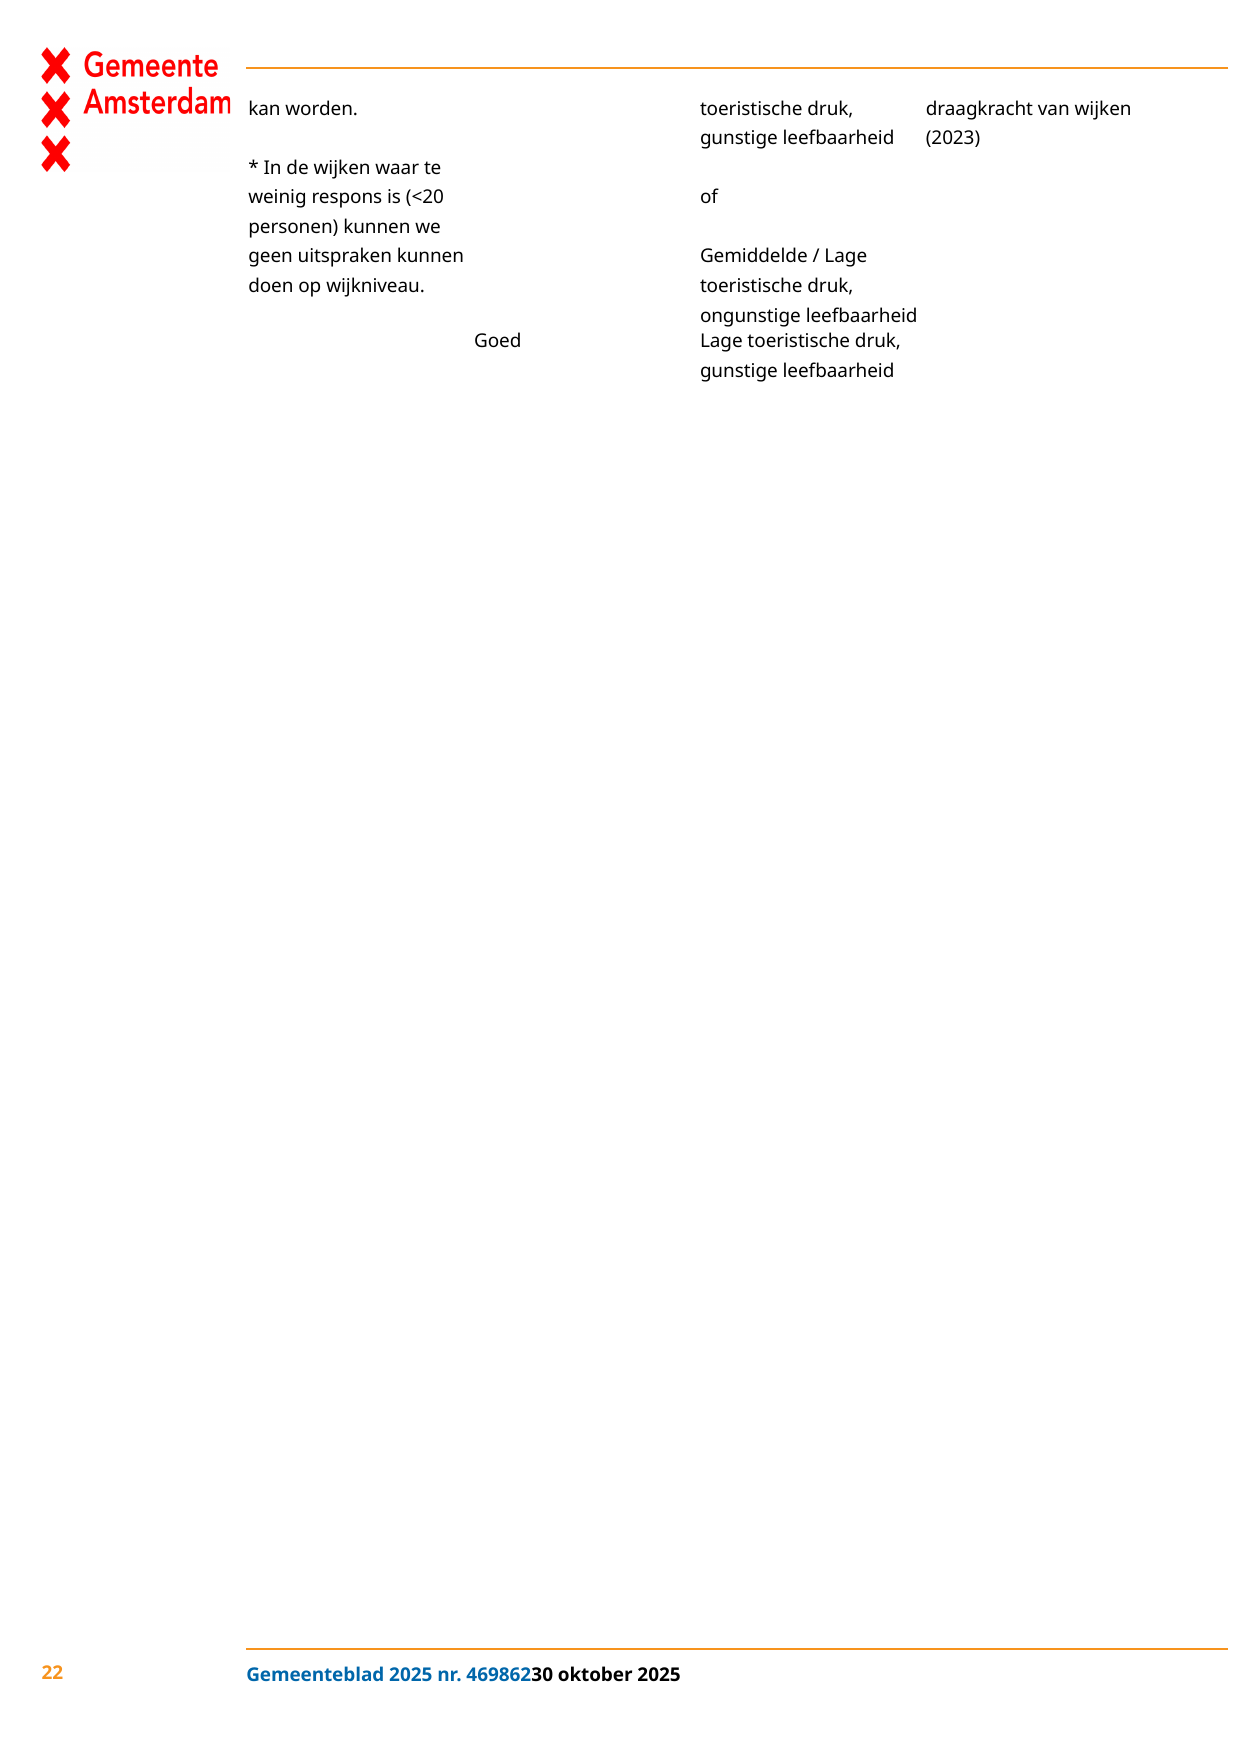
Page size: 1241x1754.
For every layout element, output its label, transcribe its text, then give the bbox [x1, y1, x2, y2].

table_cell [926, 328, 1152, 383]
table_cell Lage toeristische druk, gunstige leefbaarheid [700, 328, 926, 383]
table_cell kan worden. * In de wijken waar te weinig respons is (<20 personen) kunnen we geen uitspraken kunnen doen op wijkniveau. [248, 95, 474, 383]
table_cell [474, 95, 700, 328]
table_cell toeristische druk, gunstige leefbaarheid of Gemiddelde / Lage toeristische druk, ongunstige leefbaarheid [700, 95, 926, 328]
table_cell draagkracht van wijken (2023) [926, 95, 1152, 328]
table_cell Goed [474, 328, 700, 383]
picture [41, 47, 231, 172]
